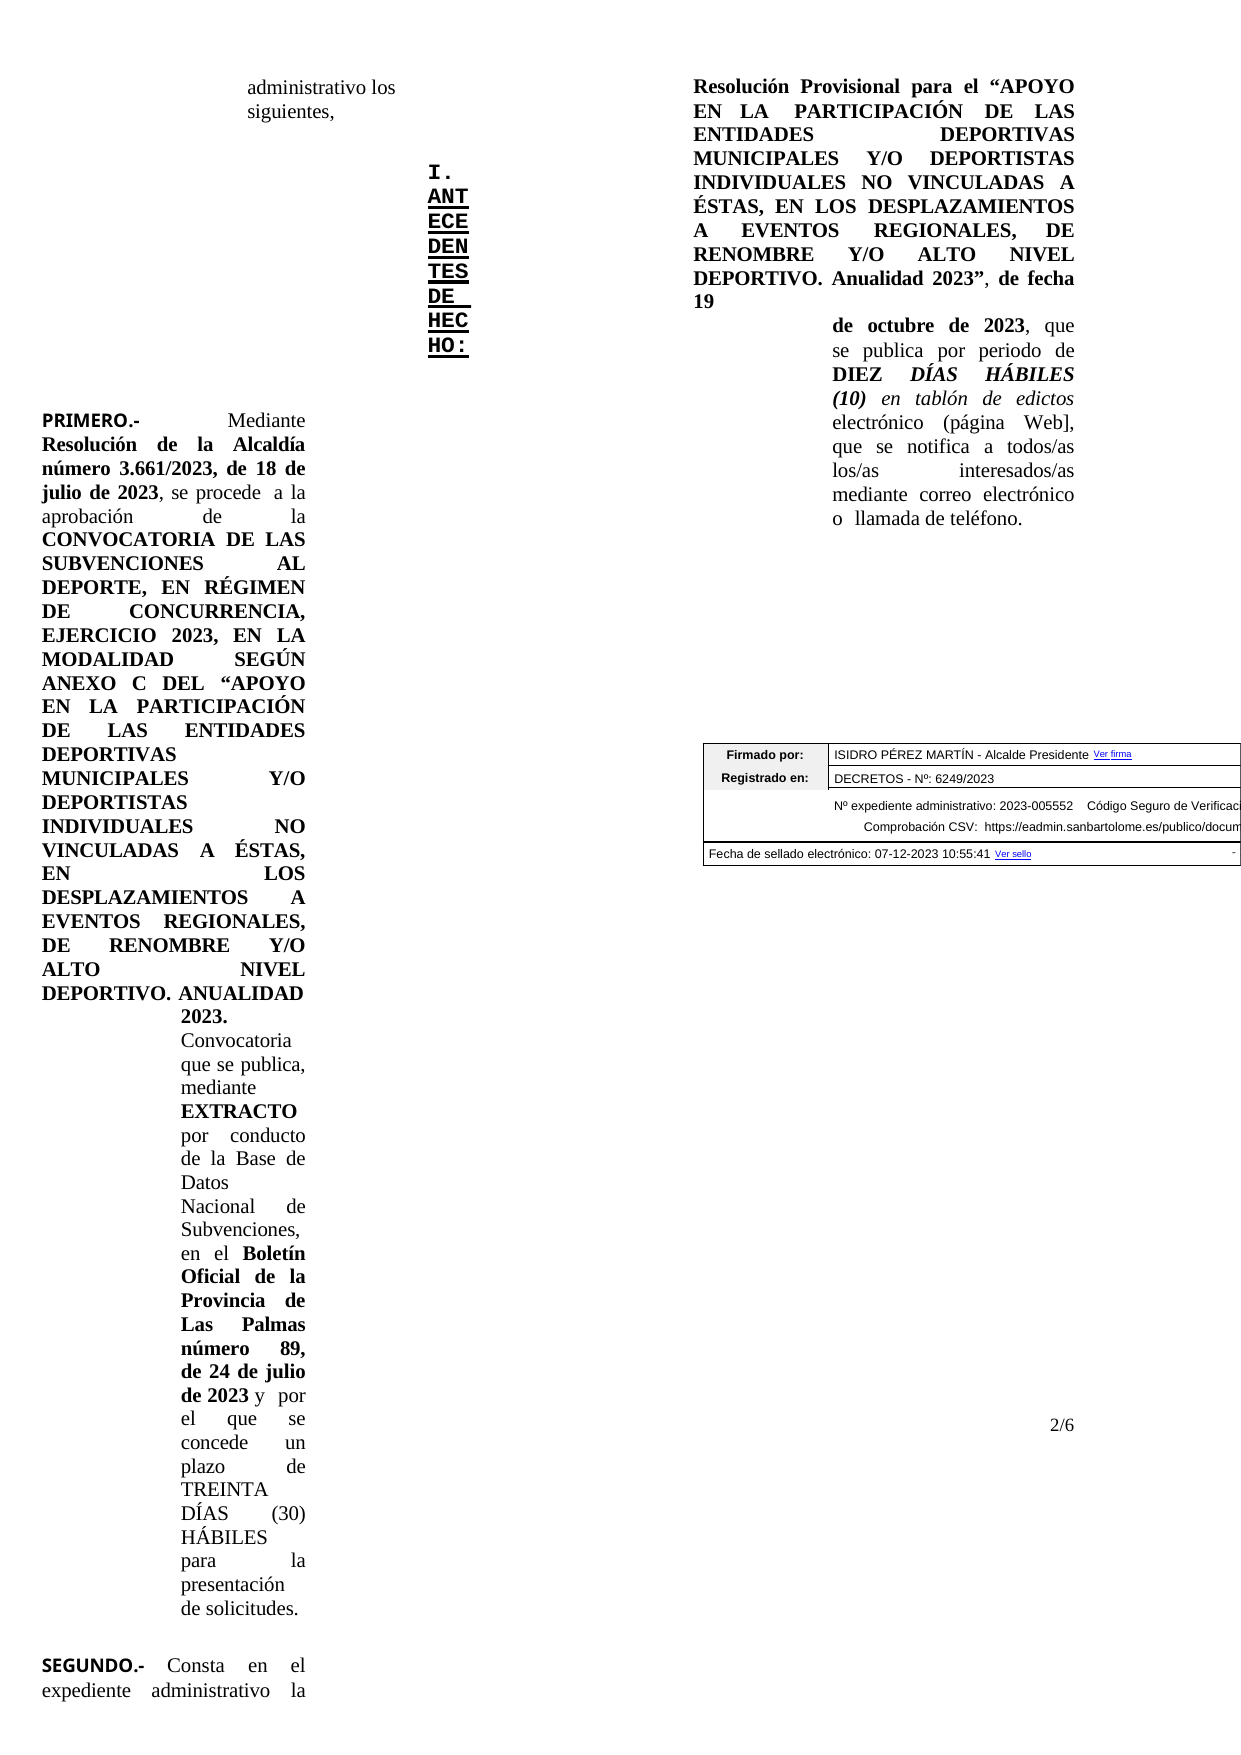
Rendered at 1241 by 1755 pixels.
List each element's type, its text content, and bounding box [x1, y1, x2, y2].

text de octubre de 2023, que se publica por periodo de DIEZ DÍAS HÁBILES (10) en tablón de edictos electrónico (página Web], que se notifica a todos/as los/as interesados/as mediante correo electrónico o llamada de teléfono. [832, 313, 1074, 530]
subtitle PRIMERO.- Mediante Resolución de la Alcaldía número 3.661/2023, de 18 de julio de 2023, se procede a la aprobación de la CONVOCATORIA DE LAS SUBVENCIONES AL DEPORTE, EN RÉGIMEN DE CONCURRENCIA, EJERCICIO 2023, EN LA MODALIDAD SEGÚN ANEXO C DEL “APOYO EN LA PARTICIPACIÓN DE LAS ENTIDADES DEPORTIVAS MUNICIPALES Y/O DEPORTISTAS INDIVIDUALES NO VINCULADAS A ÉSTAS, EN LOS DESPLAZAMIENTOS A EVENTOS REGIONALES, DE RENOMBRE Y/O ALTO NIVEL DEPORTIVO. ANUALIDAD [42, 407, 305, 1005]
table_header Firmado por: [704, 744, 828, 765]
subtitle SEGUNDO.- Consta en el expediente administrativo la [42, 1653, 306, 1702]
subtitle I. ANTECEDENTES DE HECHO: [427, 161, 481, 359]
table_cell Fecha de sellado electrónico: 07-12-2023 10:55:41 Ver sello - 1/6 - Fecha de emisión de esta copia: 07-12-2023 10:55:43 [704, 843, 1240, 865]
text administrativo los siguientes, [247, 75, 430, 123]
table_cell Nº expediente administrativo: 2023-005552 Código Seguro de Verificación (CSV): 3724F6D29485E5D4D1DA36865DDA3260 Comprobación CSV: https://eadmin.sanbartolome.es/publico/documento/3724F6D29485E5D4D1DA36865DDA3260 [704, 788, 1240, 841]
table_header ISIDRO PÉREZ MARTÍN - Alcalde Presidente Ver firma [829, 744, 1240, 765]
table_cell DECRETOS - Nº: 6249/2023 [829, 766, 1240, 787]
text 2023. Convocatoria que se publica, mediante EXTRACTO por conducto de la Base de Datos Nacional de Subvenciones, en el Boletín Oficial de la Provincia de Las Palmas número 89, de 24 de julio de 2023 y por el que se concede un plazo de TREINTA DÍAS (30) HÁBILES para la presentación de solicitudes. [181, 1005, 306, 1619]
subtitle Resolución Provisional para el “APOYO EN LA PARTICIPACIÓN DE LAS ENTIDADES DEPORTIVAS MUNICIPALES Y/O DEPORTISTAS INDIVIDUALES NO VINCULADAS A ÉSTAS, EN LOS DESPLAZAMIENTOS A EVENTOS REGIONALES, DE RENOMBRE Y/O ALTO NIVEL DEPORTIVO. Anualidad 2023”, de fecha 19 [693, 75, 1075, 313]
table_cell Registrado en: [704, 769, 828, 787]
